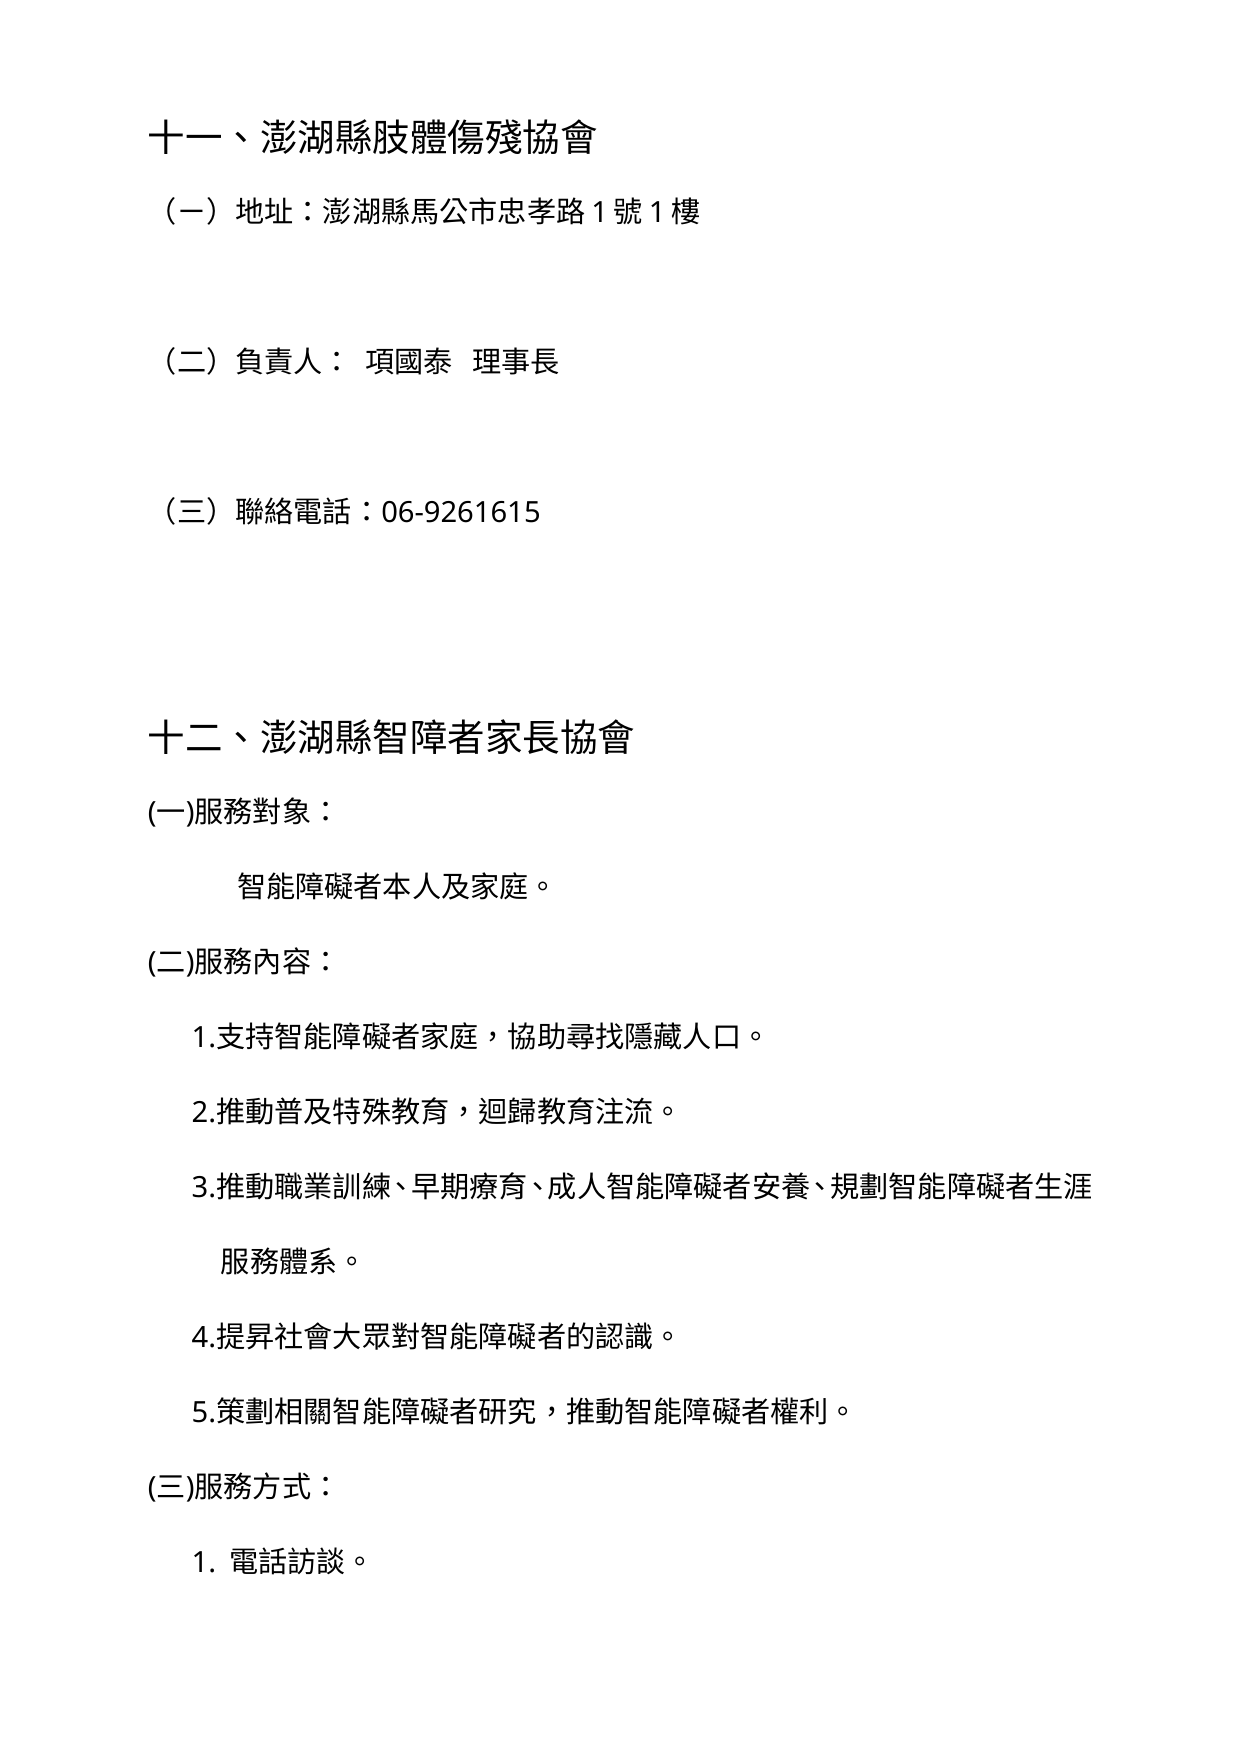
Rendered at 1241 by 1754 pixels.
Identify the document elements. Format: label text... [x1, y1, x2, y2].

list 電話訪談。 [191, 1522, 1092, 1597]
text （三）聯絡電話：06-9261615 [148, 472, 1092, 547]
text （ㄧ）地址：澎湖縣馬公市忠孝路1號1樓 [148, 172, 1092, 247]
text 4.提昇社會大眾對智能障礙者的認識。 [191, 1297, 1092, 1372]
text 智能障礙者本人及家庭。 [237, 847, 1092, 922]
text 1.支持智能障礙者家庭，協助尋找隱藏人口。 [191, 997, 1092, 1072]
text 十一、澎湖縣肢體傷殘協會 [148, 97, 1092, 172]
text (二)服務內容： [148, 922, 1092, 997]
text 3.推動職業訓練、早期療育、成人智能障礙者安養、規劃智能障礙者生涯服務體系。 [191, 1147, 1092, 1297]
text (一)服務對象： [148, 772, 1092, 847]
text 2.推動普及特殊教育，迴歸教育注流。 [191, 1072, 1092, 1147]
text (三)服務方式： [148, 1447, 1092, 1522]
text 5.策劃相關智能障礙者研究，推動智能障礙者權利。 [191, 1372, 1092, 1447]
text （二）負責人： 項國泰 理事長 [148, 322, 1092, 397]
text 十二、澎湖縣智障者家長協會 [148, 697, 1092, 772]
